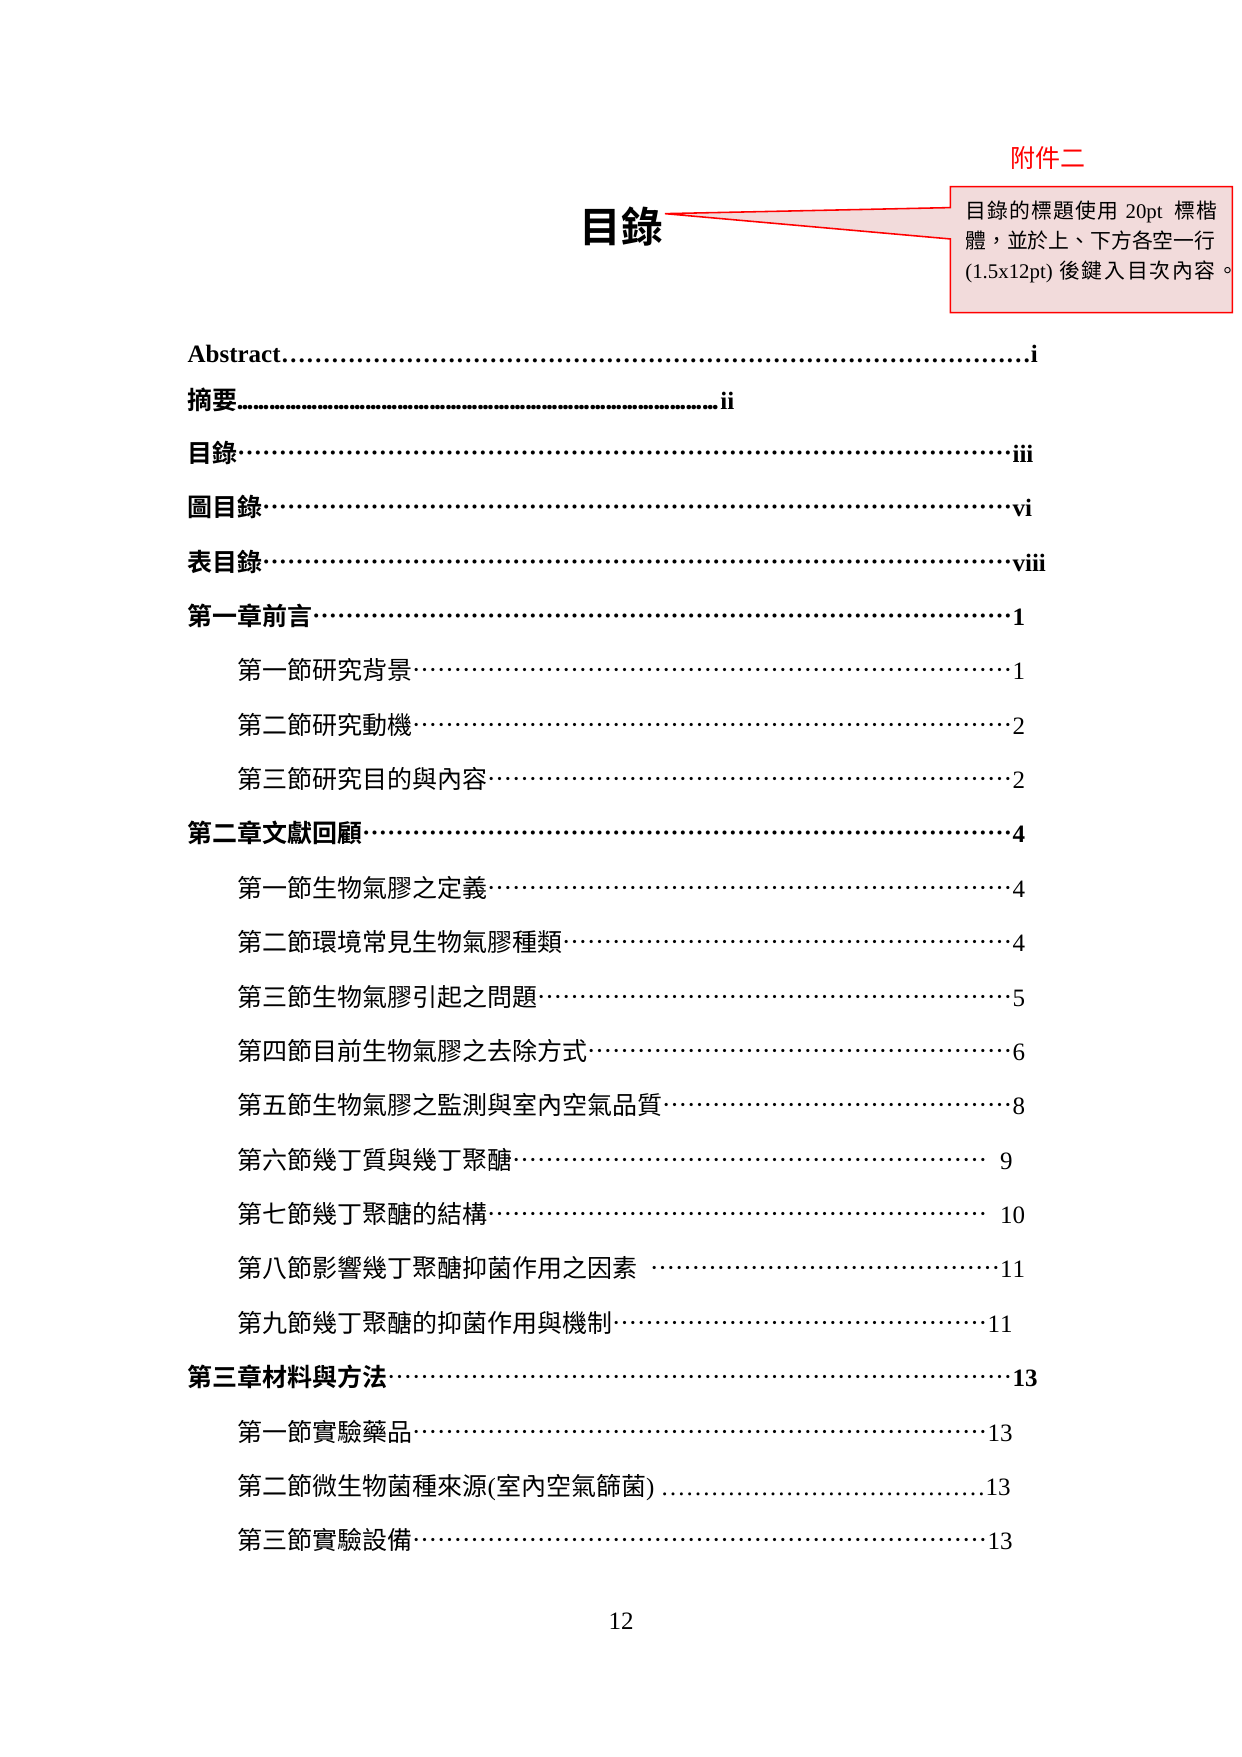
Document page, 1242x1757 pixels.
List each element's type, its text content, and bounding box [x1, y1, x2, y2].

text Abstract………………………………………………………………………………i [187, 339, 1054, 368]
text 第三章材料與方法…………………………………………………………………13 [187, 1358, 1054, 1394]
text 第四節目前生物氣膠之去除方式……………………………………………6 [187, 1031, 1054, 1068]
text 目錄…………………………………………………………………………………iii [187, 433, 1054, 469]
text 第五節生物氣膠之監測與室內空氣品質……………………………………8 [187, 1086, 1054, 1122]
text 第七節幾丁聚醣的結構…………………………………………………… 10 [187, 1194, 1054, 1231]
text 附件二 [1011, 138, 1118, 170]
text 第八節影響幾丁聚醣抑菌作用之因素 ……………………………………11 [187, 1249, 1054, 1285]
text 圖目錄………………………………………………………………………………vi [187, 488, 1054, 524]
text 第三節研究目的與內容………………………………………………………2 [187, 759, 1054, 796]
text 第一節生物氣膠之定義………………………………………………………4 [187, 868, 1054, 904]
text 第九節幾丁聚醣的抑菌作用與機制………………………………………11 [187, 1303, 1054, 1339]
text 第三節實驗設備……………………………………………………………13 [187, 1521, 1054, 1557]
text 第一節實驗藥品……………………………………………………………13 [187, 1412, 1054, 1448]
text 第六節幾丁質與幾丁聚醣………………………………………………… 9 [187, 1140, 1054, 1176]
text 第一章前言…………………………………………………………………………1 [187, 596, 1054, 633]
text 目錄 [187, 198, 949, 255]
text 表目錄………………………………………………………………………………viii [187, 542, 1054, 578]
text 摘要………………………………………………………………………………ii [187, 382, 1054, 416]
text 第一節研究背景………………………………………………………………1 [187, 651, 1054, 687]
text 第二節研究動機………………………………………………………………2 [187, 705, 1054, 741]
text 第三節生物氣膠引起之問題…………………………………………………5 [187, 977, 1054, 1013]
text 第二節微生物菌種來源(室內空氣篩菌) …………………………………13 [187, 1466, 1054, 1503]
text 第二節環境常見生物氣膠種類………………………………………………4 [187, 923, 1054, 959]
text 第二章文獻回顧……………………………………………………………………4 [187, 814, 1054, 850]
